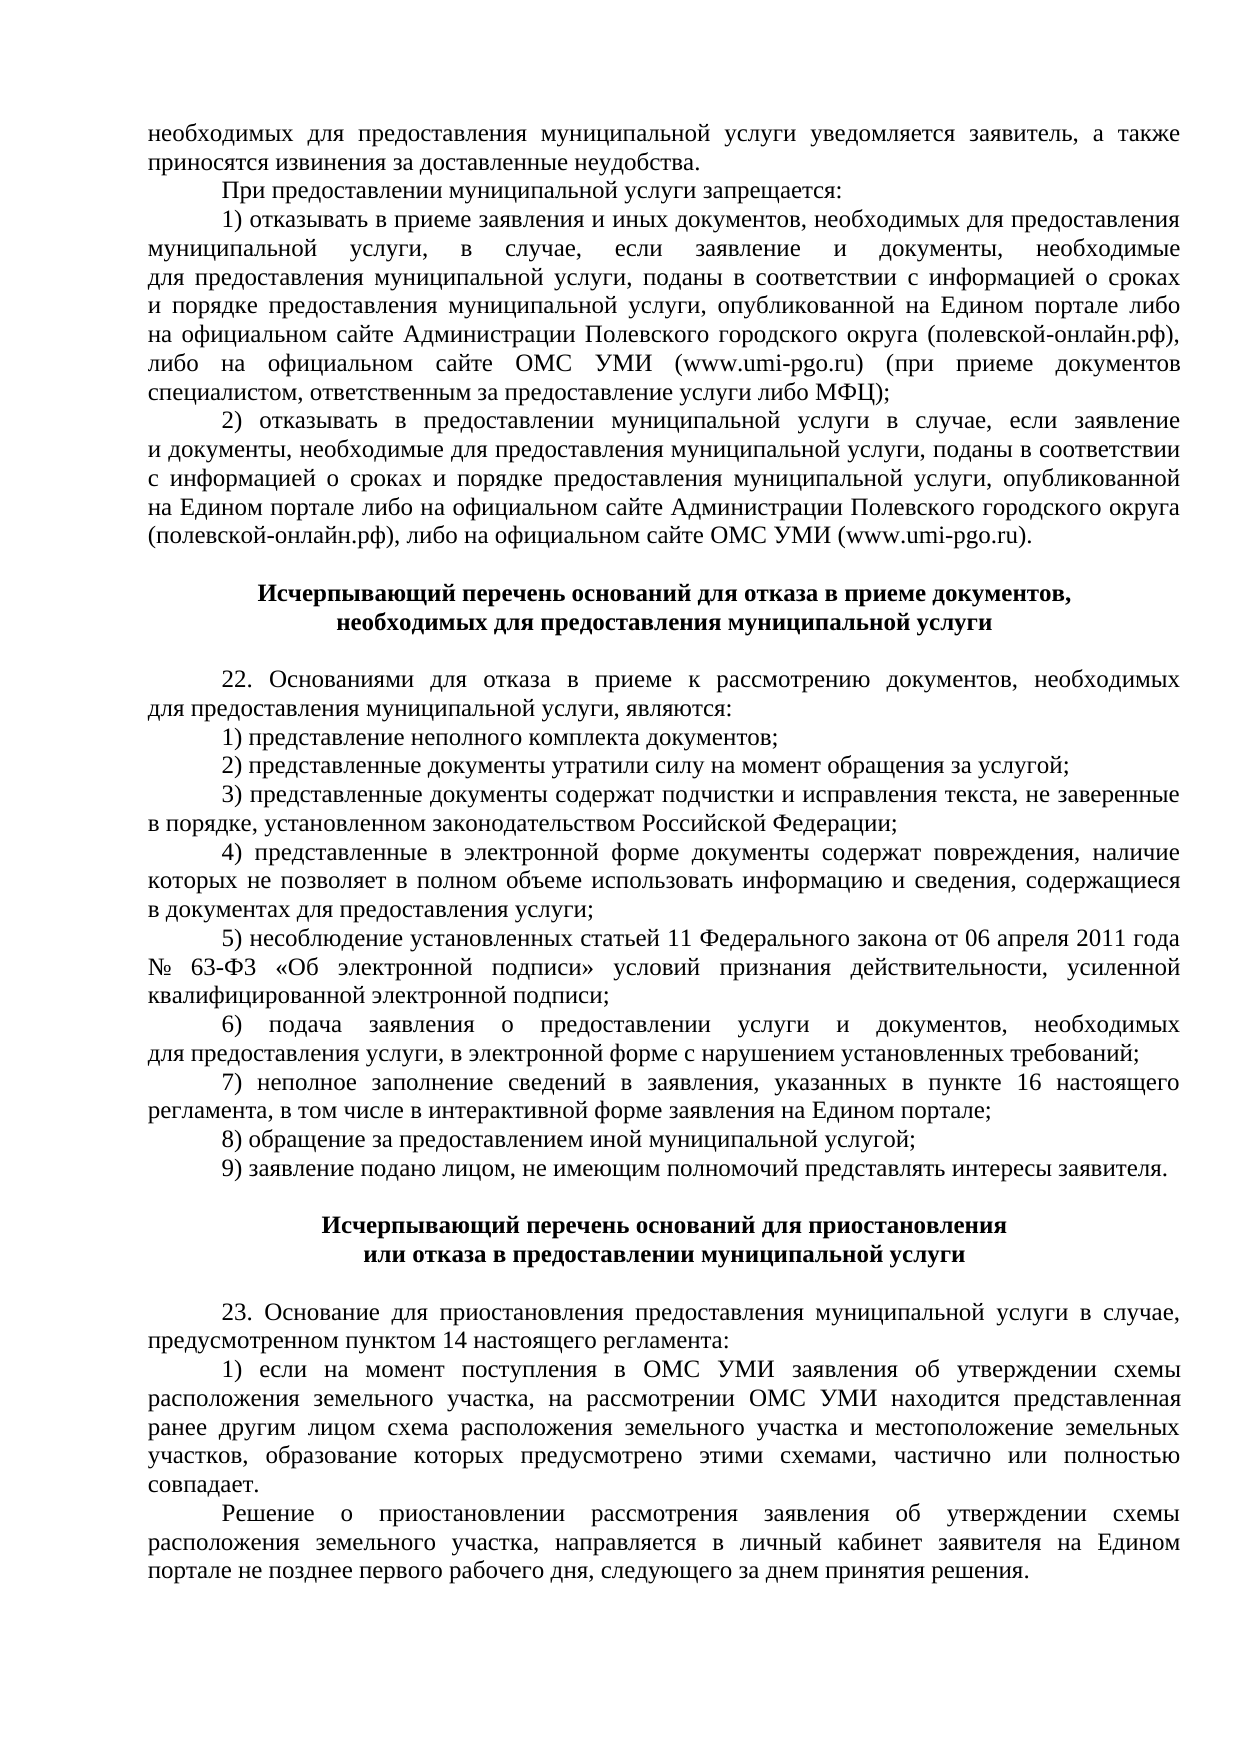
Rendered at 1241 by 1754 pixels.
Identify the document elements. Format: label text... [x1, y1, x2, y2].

text 6) подача заявления о предоставлении услуги и документов, необходимых для предоставления услуги, в электронной форме с нарушением установленных требований; [148, 1009, 1181, 1067]
text 8) обращение за предоставлением иной муниципальной услугой; [148, 1124, 1181, 1153]
text 1) отказывать в приеме заявления и иных документов, необходимых для предоставления муниципальной услуги, в случае, если заявление и документы, необходимые для предоставления муниципальной услуги, поданы в соответствии с информацией о сроках и порядке предоставления муниципальной услуги, опубликованной на Едином портале либо на официальном сайте Администрации Полевского городского округа (полевской-онлайн.рф), либо на официальном сайте ОМС УМИ (www.umi-pgo.ru) (при приеме документов специалистом, ответственным за предоставление услуги либо МФЦ); [148, 204, 1181, 406]
text 23. Основание для приостановления предоставления муниципальной услуги в случае, предусмотренном пунктом 14 настоящего регламента: [148, 1297, 1181, 1354]
text Решение о приостановлении рассмотрения заявления об утверждении схемы расположения земельного участка, направляется в личный кабинет заявителя на Едином портале не позднее первого рабочего дня, следующего за днем принятия решения. [148, 1498, 1181, 1584]
text 7) неполное заполнение сведений в заявления, указанных в пункте 16 настоящего регламента, в том числе в интерактивной форме заявления на Едином портале; [148, 1067, 1181, 1124]
text 5) несоблюдение установленных статьей 11 Федерального закона от 06 апреля 2011 года № 63-Ф3 «Об электронной подписи» условий признания действительности, усиленной квалифицированной электронной подписи; [148, 923, 1181, 1009]
text 1) представление неполного комплекта документов; [148, 722, 1181, 751]
text 3) представленные документы содержат подчистки и исправления текста, не заверенные в порядке, установленном законодательством Российской Федерации; [148, 779, 1181, 837]
text необходимых для предоставления муниципальной услуги уведомляется заявитель, а также приносятся извинения за доставленные неудобства. [148, 118, 1181, 176]
text При предоставлении муниципальной услуги запрещается: [148, 176, 1181, 204]
text 22. Основаниями для отказа в приеме к рассмотрению документов, необходимых для предоставления муниципальной услуги, являются: [148, 664, 1181, 722]
text 2) отказывать в предоставлении муниципальной услуги в случае, если заявление и документы, необходимые для предоставления муниципальной услуги, поданы в соответствии с информацией о сроках и порядке предоставления муниципальной услуги, опубликованной на Едином портале либо на официальном сайте Администрации Полевского городского округа (полевской-онлайн.рф), либо на официальном сайте ОМС УМИ (www.umi-pgo.ru). [148, 406, 1181, 549]
text или отказа в предоставлении муниципальной услуги [148, 1239, 1181, 1268]
text 4) представленные в электронной форме документы содержат повреждения, наличие которых не позволяет в полном объеме использовать информацию и сведения, содержащиеся в документах для предоставления услуги; [148, 837, 1181, 923]
text Исчерпывающий перечень оснований для отказа в приеме документов, необходимых для предоставления муниципальной услуги [148, 578, 1181, 636]
text 1) если на момент поступления в ОМС УМИ заявления об утверждении схемы расположения земельного участка, на рассмотрении ОМС УМИ находится представленная ранее другим лицом схема расположения земельного участка и местоположение земельных участков, образование которых предусмотрено этими схемами, частично или полностью совпадает. [148, 1354, 1181, 1498]
text 2) представленные документы утратили силу на момент обращения за услугой; [148, 751, 1181, 779]
text Исчерпывающий перечень оснований для приостановления [148, 1211, 1181, 1239]
text 9) заявление подано лицом, не имеющим полномочий представлять интересы заявителя. [148, 1153, 1181, 1182]
